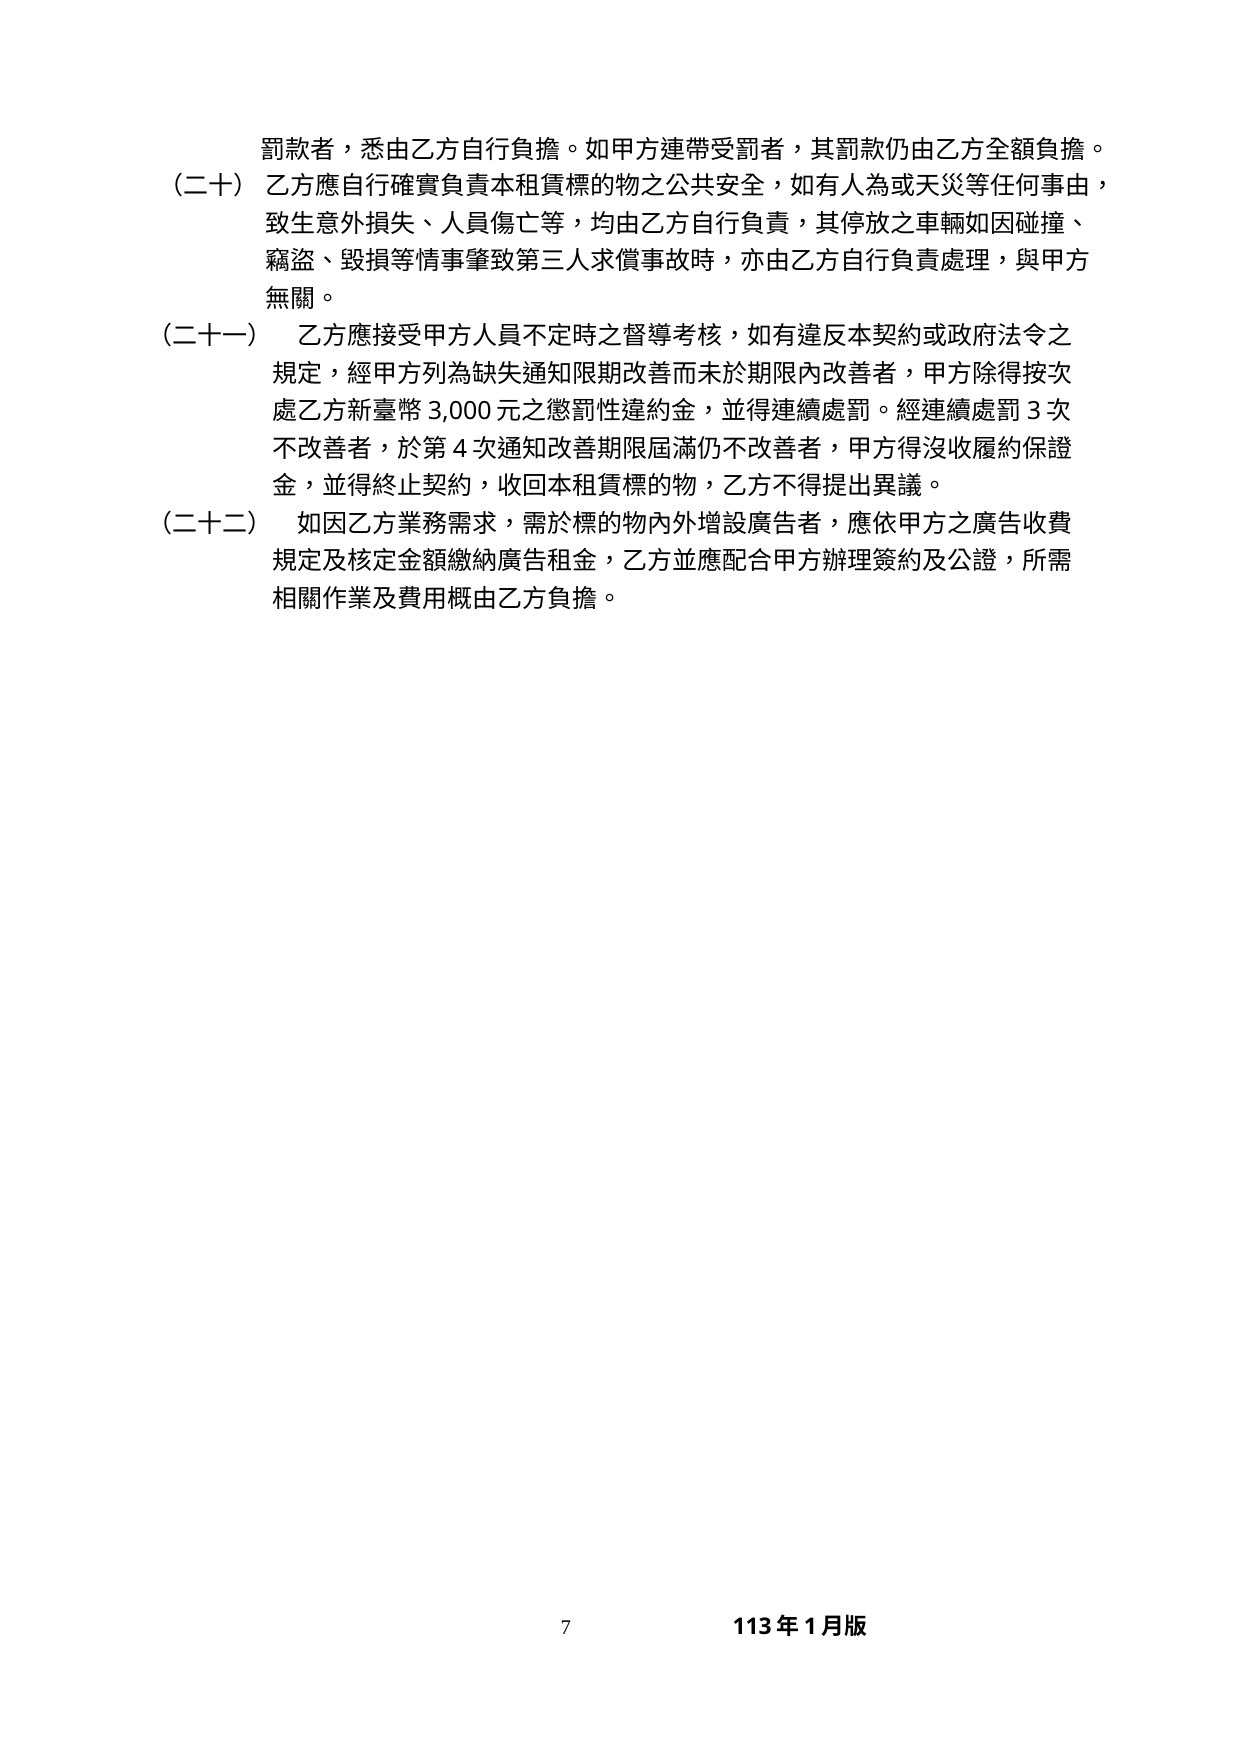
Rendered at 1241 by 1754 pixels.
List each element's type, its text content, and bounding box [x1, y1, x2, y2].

list 如因乙方業務需求，需於標的物內外增設廣告者，應依甲方之廣告收費規定及核定金額繳納廣告租金，乙方並應配合甲方辦理簽約及公證，所需相關作業及費用概由乙方負擔。 [148, 503, 1092, 615]
list 乙方應自行確實負責本租賃標的物之公共安全，如有人為或天災等任何事由，致生意外損失、人員傷亡等，均由乙方自行負責，其停放之車輛如因碰撞、竊盜、毀損等情事肇致第三人求償事故時，亦由乙方自行負責處理，與甲方無關。 [158, 165, 1092, 315]
list 乙方應盡善良管理人之注意事項，依法令規定通常使用方式使用本租賃標的物，不得放置、開挖、儲存、排放、處理、掩埋廢棄物、汙染物或其他有害人體健康物或設置類似設施，亦不得從事違反環保、衛生等法令之交易、營業或行為。若因違反環保、衛生等法令之交易、營業或行為者，致主管機關罰款者，悉由乙方自行負擔。如甲方連帶受罰者，其罰款仍由乙方全額負擔。 [148, 132, 1087, 165]
list 乙方應接受甲方人員不定時之督導考核，如有違反本契約或政府法令之規定，經甲方列為缺失通知限期改善而未於期限內改善者，甲方除得按次處乙方新臺幣3,000元之懲罰性違約金，並得連續處罰。經連續處罰3次不改善者，於第4次通知改善期限屆滿仍不改善者，甲方得沒收履約保證金，並得終止契約，收回本租賃標的物，乙方不得提出異議。 [148, 315, 1092, 503]
